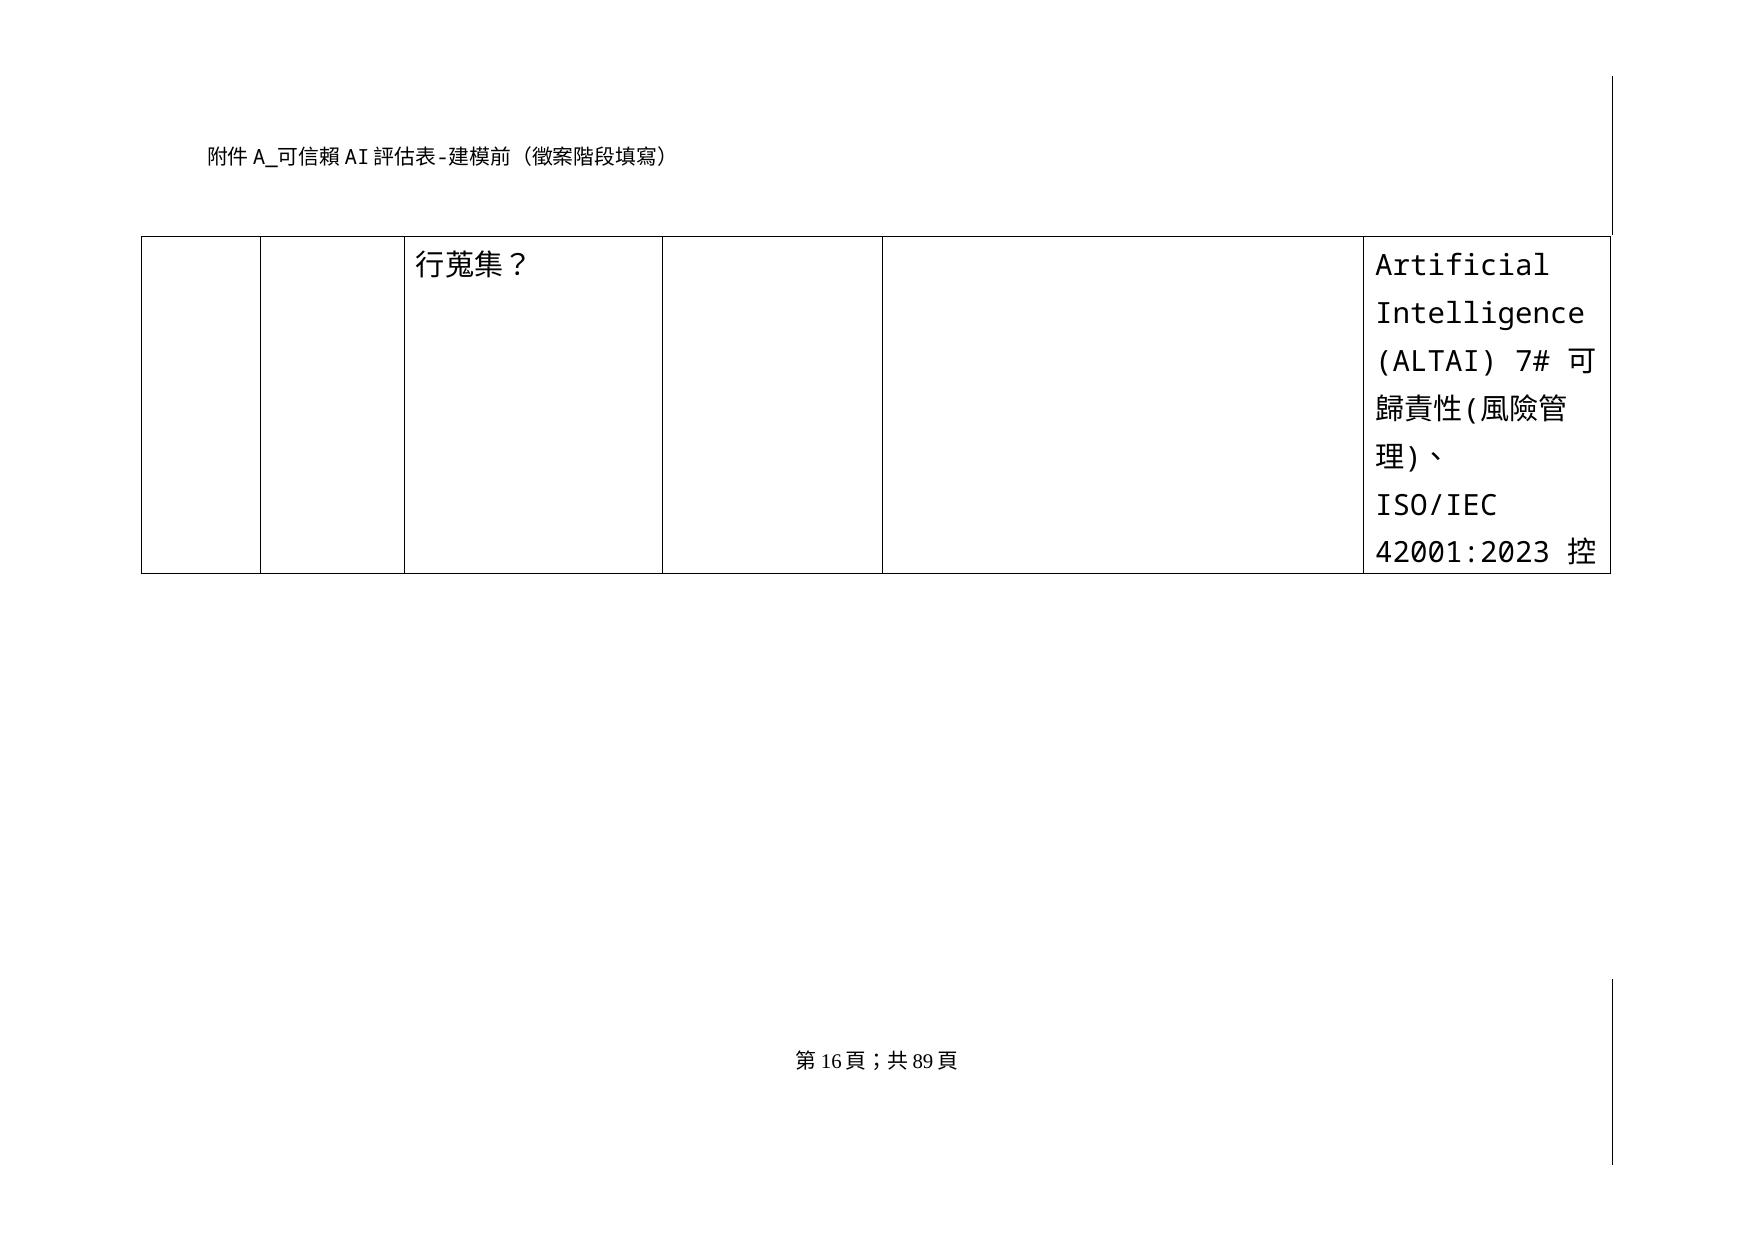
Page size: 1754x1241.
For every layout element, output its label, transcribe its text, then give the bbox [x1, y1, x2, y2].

table_cell [663, 237, 882, 572]
table_cell 行蒐集？ [405, 237, 662, 572]
table_cell [261, 237, 404, 572]
table_cell Artificial Intelligence (ALTAI) 7# 可歸責性(風險管理)、 ISO/IEC 42001:2023 控 [1364, 237, 1610, 572]
table_cell [142, 237, 260, 572]
table_cell [883, 237, 1363, 572]
